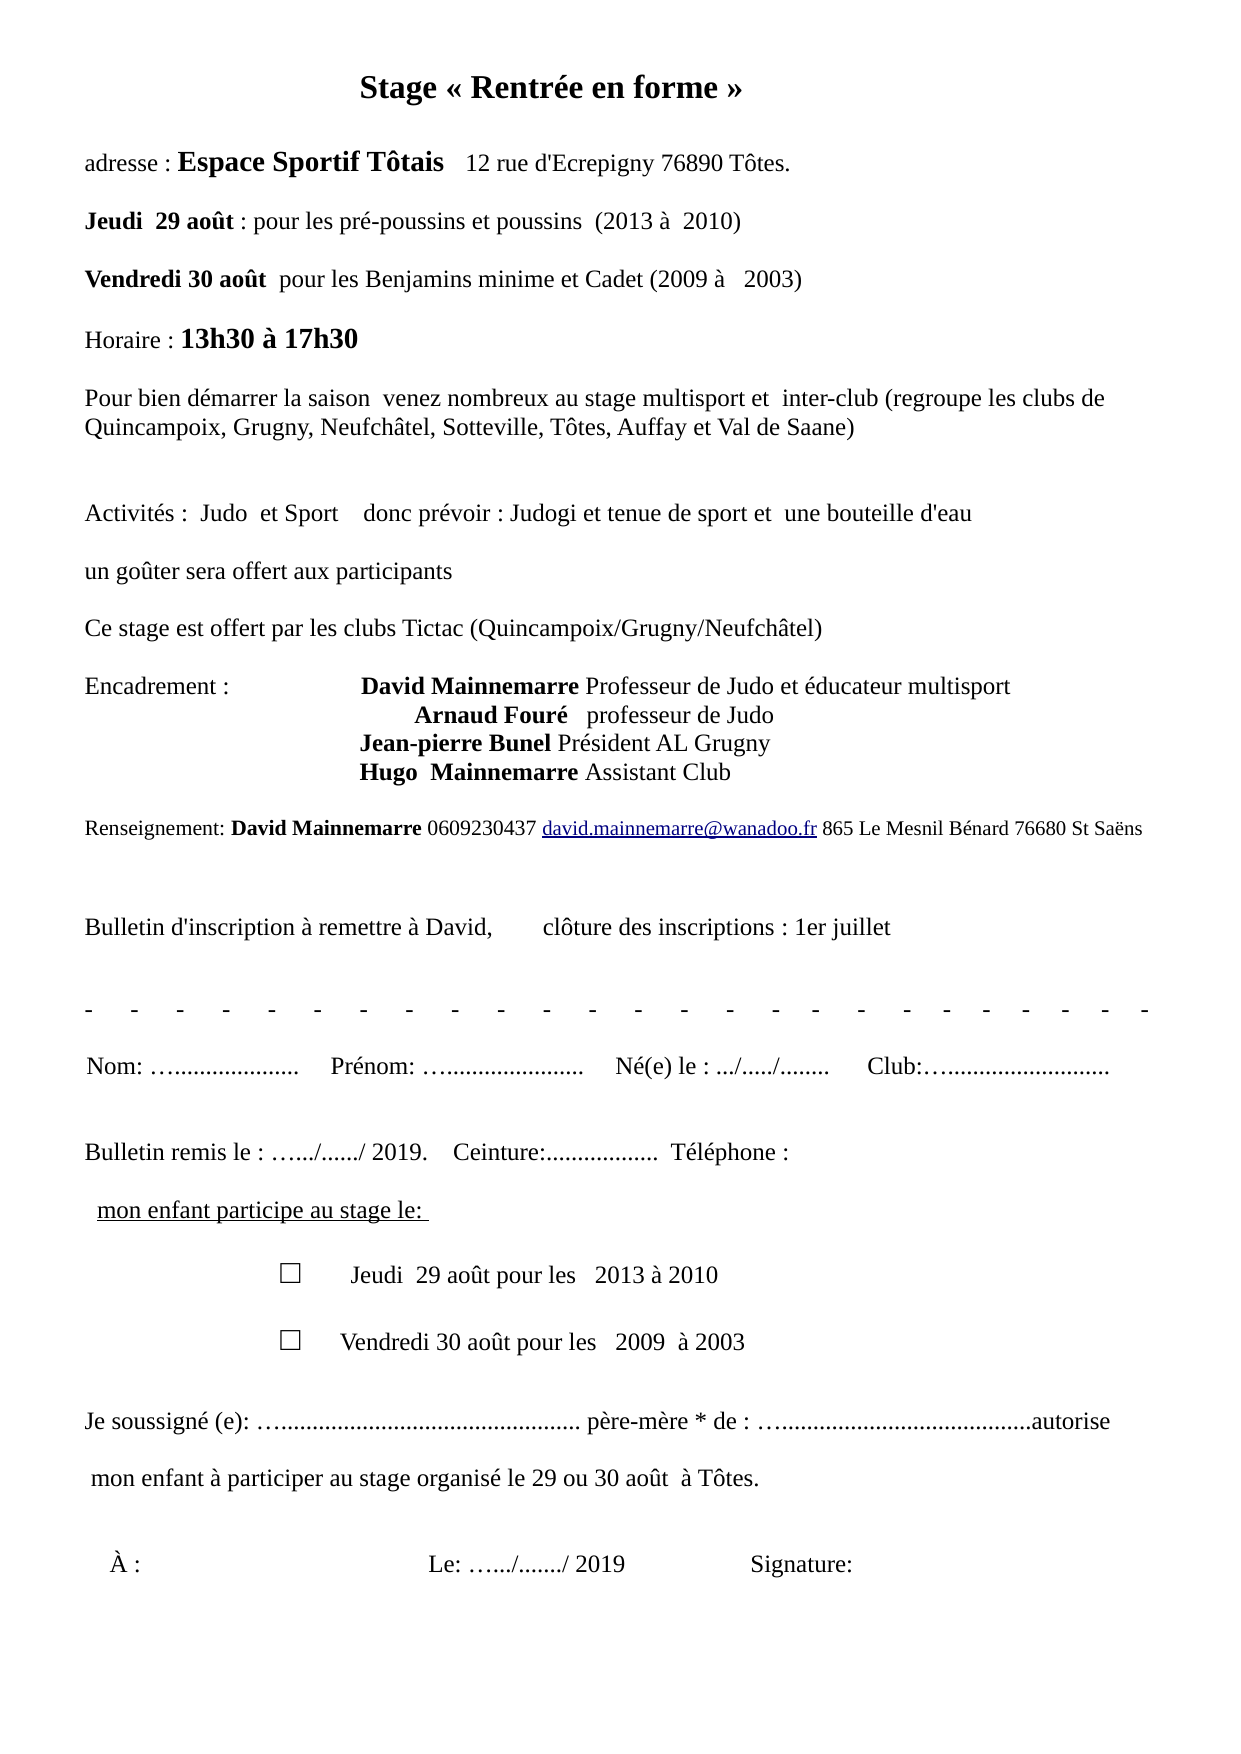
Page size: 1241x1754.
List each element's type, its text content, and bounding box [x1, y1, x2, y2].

text Jean-pierre Bunel Président AL Grugny [84, 728, 1150, 757]
text Ce stage est offert par les clubs Tictac (Quincampoix/Grugny/Neufchâtel) [84, 613, 1150, 642]
text Nom: ….................... Prénom: …...................... Né(e) le : .../...../........ Club:….......................... [86, 1051, 1150, 1080]
text mon enfant participe au stage le: [84, 1195, 1150, 1224]
text Activités : Judo et Sport donc prévoir : Judogi et tenue de sport et une bouteille d'eau [84, 498, 1150, 527]
text Jeudi 29 août : pour les pré-poussins et poussins (2013 à 2010) [84, 206, 1150, 235]
text mon enfant à participer au stage organisé le 29 ou 30 août à Tôtes. [84, 1463, 1150, 1492]
text Arnaud Fouré professeur de Judo [84, 700, 1150, 728]
text Je soussigné (e): …................................................ père-mère * de : …........................................autorise [84, 1406, 1150, 1434]
text un goûter sera offert aux participants [84, 556, 1150, 585]
text Stage « Rentrée en forme » [84, 67, 1150, 106]
text Hugo Mainnemarre Assistant Club [84, 757, 1150, 786]
text Bulletin remis le : ….../....../ 2019. Ceinture:.................. Téléphone : [84, 1137, 1150, 1166]
text Pour bien démarrer la saison venez nombreux au stage multisport et inter-club (regroupe les clubs de Quincampoix, Grugny, Neufchâtel, Sotteville, Tôtes, Auffay et Val de Saane) [84, 383, 1150, 441]
text adresse : Espace Sportif Tôtais 12 rue d'Ecrepigny 76890 Tôtes. [84, 144, 1150, 177]
text Vendredi 30 août pour les Benjamins minime et Cadet (2009 à 2003) [84, 264, 1150, 292]
text □ Jeudi 29 août pour les 2013 à 2010 [84, 1252, 1150, 1291]
text Renseignement: David Mainnemarre 0609230437 david.mainnemarre@wanadoo.fr 865 Le Mesnil Bénard 76680 St Saëns [84, 815, 1150, 840]
text Encadrement : David Mainnemarre Professeur de Judo et éducateur multisport [84, 671, 1150, 700]
text Bulletin d'inscription à remettre à David, clôture des inscriptions : 1er juillet [84, 912, 1150, 941]
text À : Le: ….../......./ 2019 Signature: [84, 1549, 1150, 1578]
text Horaire : 13h30 à 17h30 [84, 321, 1150, 355]
text □ Vendredi 30 août pour les 2009 à 2003 [84, 1319, 1150, 1358]
text - - - - - - - - - - - - - - - - - - - - - - - - - [84, 994, 1150, 1022]
